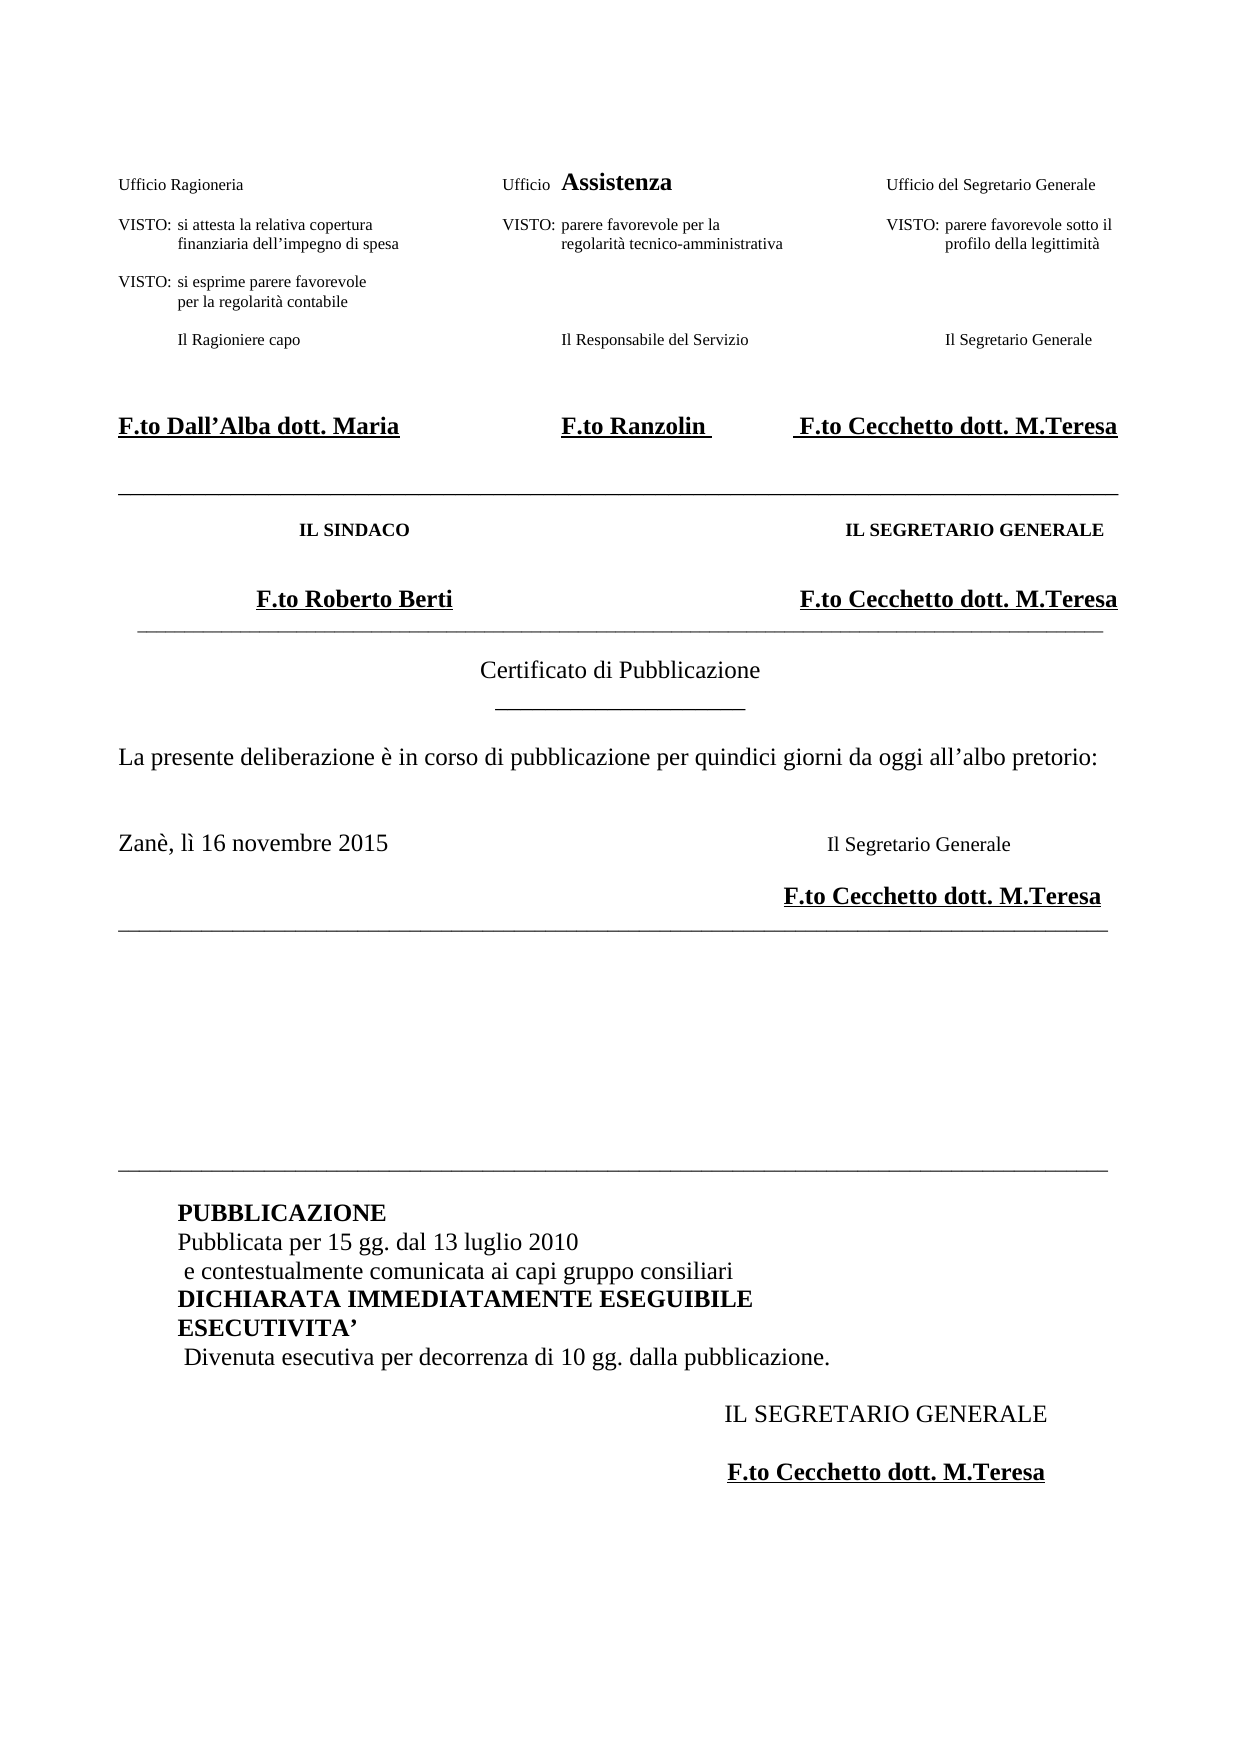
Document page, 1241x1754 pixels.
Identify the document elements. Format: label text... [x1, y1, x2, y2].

text finanziaria dell’impegno di spesa regolarità tecnico-amministrativa profilo della legittimità [118, 234, 1122, 253]
text ____________________ [118, 684, 1122, 713]
text Zanè, lì 16 novembre 2015 Il Segretario Generale [118, 828, 1122, 857]
text IL SEGRETARIO GENERALE [118, 1399, 1122, 1428]
text F.to Roberto Berti F.to Cecchetto dott. M.Teresa [118, 584, 1122, 612]
text Pubblicata per 15 gg. dal 13 luglio 2010 [118, 1227, 1122, 1256]
text _______________________________________________________________________________________________________ [118, 612, 1122, 634]
text e contestualmente comunicata ai capi gruppo consiliari [118, 1256, 1122, 1284]
text Il Ragioniere capo Il Responsabile del Servizio Il Segretario Generale [118, 330, 1122, 349]
text F.to Dall’Alba dott. Maria F.to Ranzolin F.to Cecchetto dott. M.Teresa [118, 411, 1122, 440]
text Divenuta esecutiva per decorrenza di 10 gg. dalla pubblicazione. [118, 1342, 1122, 1371]
text VISTO: si attesta la relativa copertura VISTO: parere favorevole per la VISTO: parere favorevole sotto il [118, 215, 1122, 234]
text Ufficio Ragioneria Ufficio Assistenza Ufficio del Segretario Generale [118, 167, 1122, 196]
text La presente deliberazione è in corso di pubblicazione per quindici giorni da oggi all’albo pretorio: [118, 742, 1122, 771]
text PUBBLICAZIONE [118, 1198, 1122, 1227]
text per la regolarità contabile [118, 291, 1122, 311]
text IL SINDACO IL SEGRETARIO GENERALE [118, 519, 1122, 541]
text DICHIARATA IMMEDIATAMENTE ESEGUIBILE [118, 1284, 1122, 1313]
text _______________________________________________________________________________________________ [118, 1150, 1122, 1174]
text VISTO: si esprime parere favorevole [118, 272, 1122, 291]
text Certificato di Pubblicazione [118, 656, 1122, 684]
text ESECUTIVITA’ [118, 1313, 1122, 1342]
text ________________________________________________________________________________ [118, 469, 1122, 497]
text F.to Cecchetto dott. M.Teresa [118, 1457, 1122, 1510]
text F.to Cecchetto dott. M.Teresa _______________________________________________________________________________________________ [118, 881, 1122, 934]
